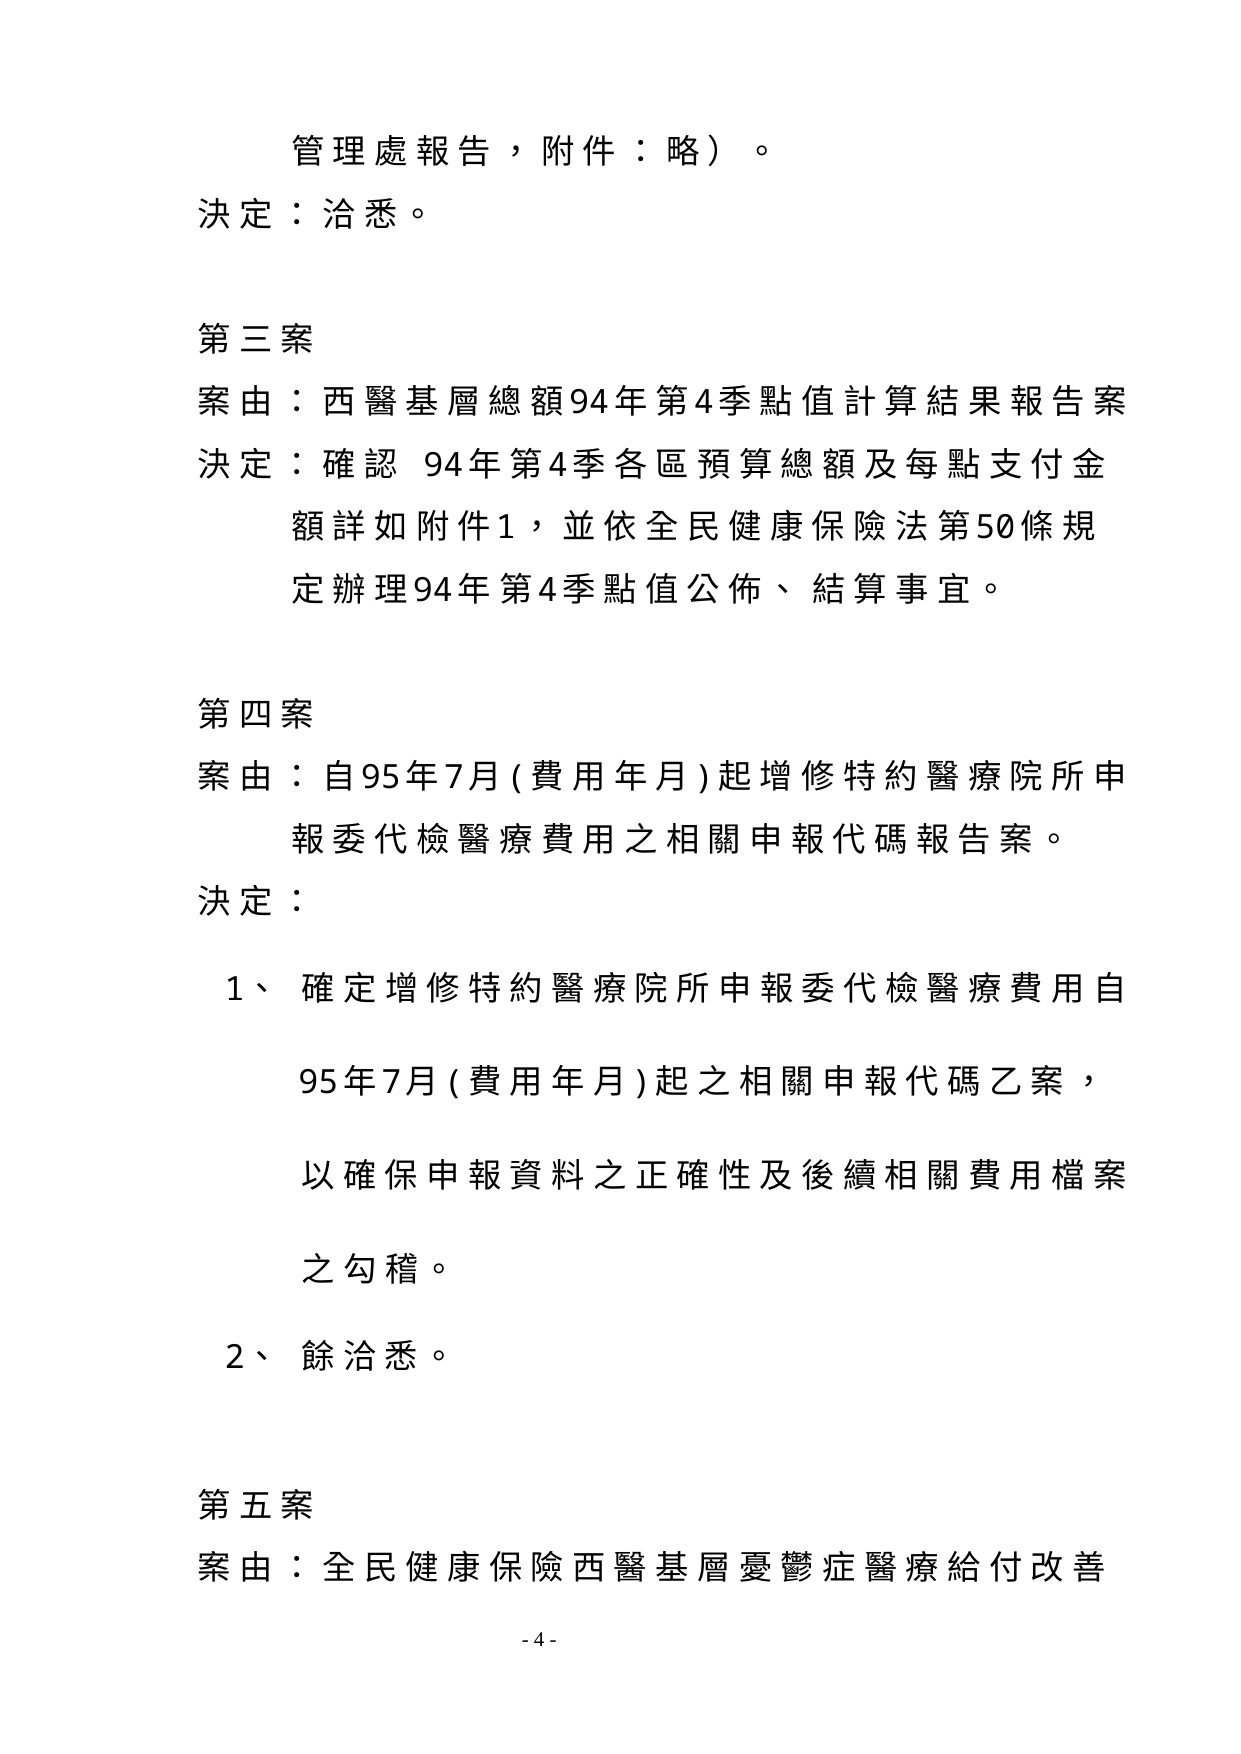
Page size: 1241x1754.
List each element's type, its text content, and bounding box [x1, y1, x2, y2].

text 決定： [184, 858, 1131, 920]
text 第五案 [110, 1461, 1131, 1524]
text 案由：自95年7月(費用年月)起增修特約醫療院所申報委代檢醫療費用之相關申報代碼報告案。 [185, 733, 1131, 858]
text 決定：洽悉。 [184, 170, 1131, 233]
text 案由：西醫基層總額94年第4季點值計算結果報告案 [185, 358, 1131, 420]
list 餘洽悉。 [218, 1312, 1131, 1374]
list 確定增修特約醫療院所申報委代檢醫療費用自95年7月(費用年月)起之相關申報代碼乙案，以確保申報資料之正確性及後續相關費用檔案之勾稽。 [218, 944, 1131, 1288]
text 案由：全民健康保險西醫基層憂鬱症醫療給付改善 [110, 1524, 1131, 1586]
text 第四案 [185, 670, 1131, 733]
text 第三案 [110, 295, 1131, 358]
text 管理處報告，附件：略）。 [185, 108, 1131, 170]
text 決定：確認 94年第4季各區預算總額及每點支付金額詳如附件1，並依全民健康保險法第50條規定辦理94年第4季點值公佈、結算事宜。 [185, 420, 1131, 608]
